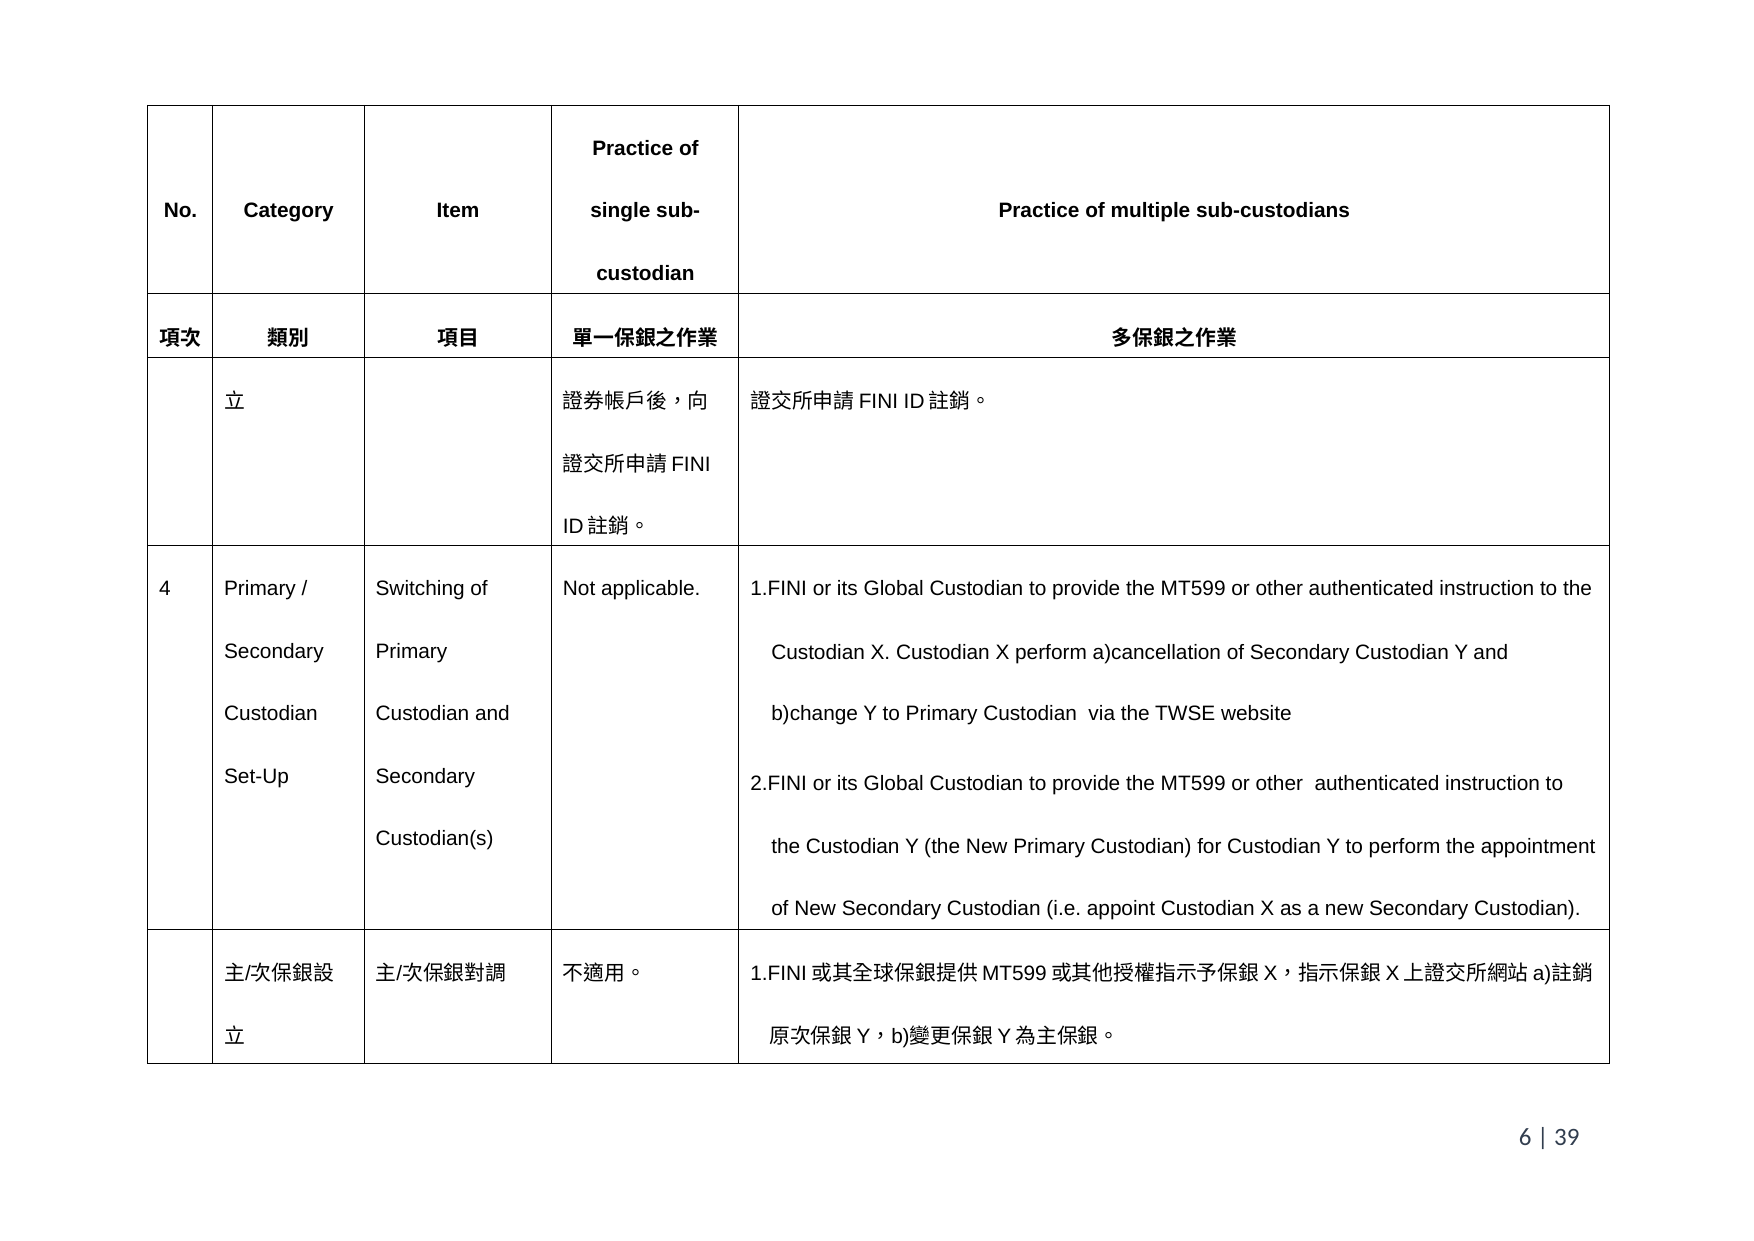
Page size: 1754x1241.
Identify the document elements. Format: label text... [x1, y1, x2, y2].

table_cell [148, 358, 212, 545]
table_header Item [365, 106, 551, 293]
table_cell 證券帳戶後，向證交所申請FINI ID註銷。 [552, 358, 738, 545]
table_cell 項目 [365, 294, 551, 357]
table_cell 立 [213, 358, 364, 545]
table_header Category [213, 106, 364, 293]
table_cell 1.FINI或其全球保銀提供MT599或其他授權指示予保銀X，指示保銀X上證交所網站a)註銷原次保銀Y，b)變更保銀Y為主保銀。 [739, 930, 1609, 1062]
table_cell [365, 358, 551, 545]
table_cell 不適用。 [552, 930, 738, 1062]
table_cell 主/次保銀設立 [213, 930, 364, 1062]
table_cell 類別 [213, 294, 364, 357]
table_header No. [148, 106, 212, 293]
table_cell [148, 930, 212, 1062]
table_cell Switching of Primary Custodian and Secondary Custodian(s) [365, 546, 551, 929]
table_cell 多保銀之作業 [739, 294, 1609, 357]
table_cell 單一保銀之作業 [552, 294, 738, 357]
table_cell 主/次保銀對調 [365, 930, 551, 1062]
table_header Practice of single sub-custodian [552, 106, 738, 293]
table_cell 4 [148, 546, 212, 929]
table_header Practice of multiple sub-custodians [739, 106, 1609, 293]
table_cell 1.FINI or its Global Custodian to provide the MT599 or other authenticated instruction to the Custodian X. Custodian X perform a)cancellation of Secondary Custodian Y and b)change Y to Primary Custodian via the TWSE website 2.FINI or its Global Custodian to provide the MT599 or other authenticated instruction to the Custodian Y (the New Primary Custodian) for Custodian Y to perform the appointment of New Secondary Custodian (i.e. appoint Custodian X as a new Secondary Custodian). [739, 546, 1609, 929]
table_cell 證交所申請FINI ID註銷。 [739, 358, 1609, 545]
table_cell Primary / Secondary Custodian Set-Up [213, 546, 364, 929]
table_cell 項次 [148, 294, 212, 357]
table_cell Not applicable. [552, 546, 738, 929]
